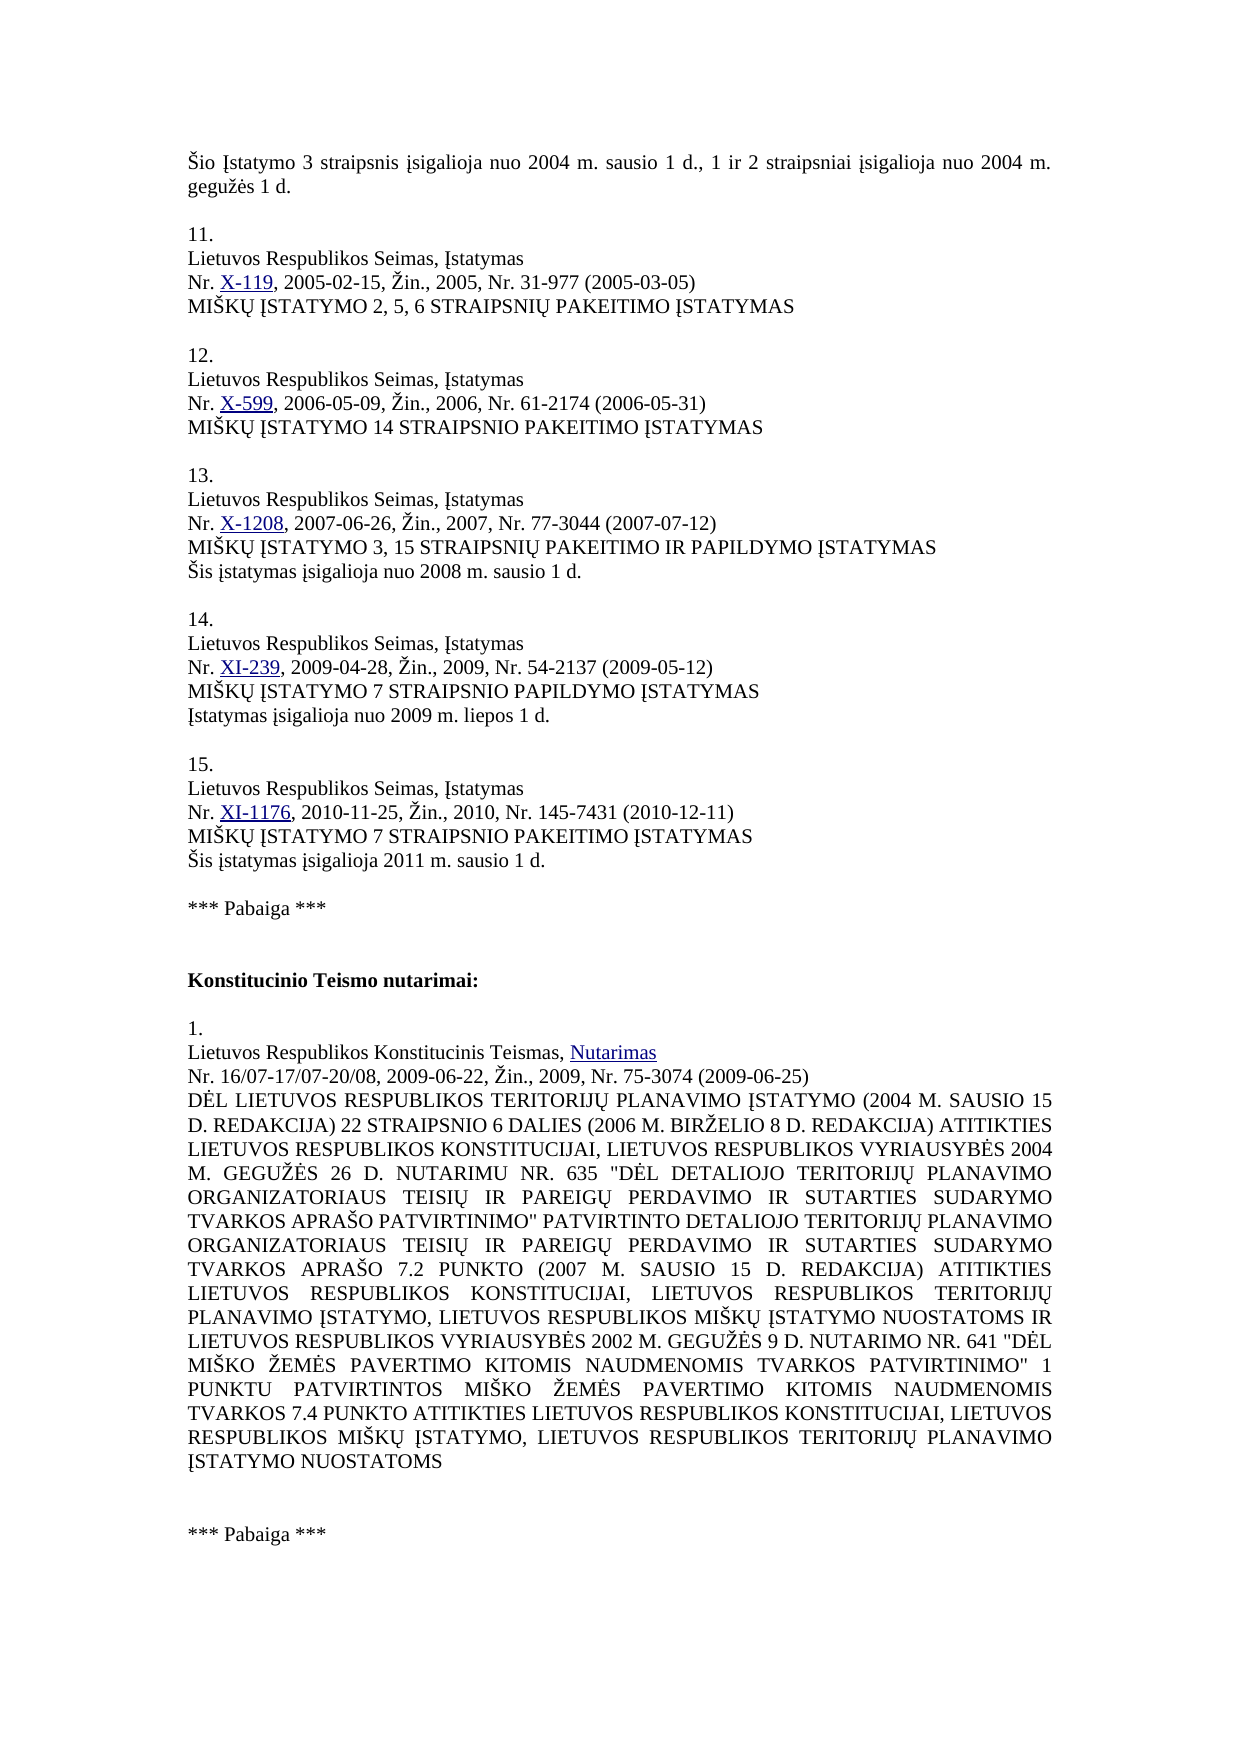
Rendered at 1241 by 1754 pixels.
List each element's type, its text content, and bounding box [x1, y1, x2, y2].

text Nr. XI-1176, 2010-11-25, Žin., 2010, Nr. 145-7431 (2010-12-11) [187, 800, 1053, 824]
text MIŠKŲ ĮSTATYMO 2, 5, 6 STRAIPSNIŲ PAKEITIMO ĮSTATYMAS [187, 294, 1053, 318]
text *** Pabaiga *** [187, 1522, 1053, 1546]
text MIŠKŲ ĮSTATYMO 7 STRAIPSNIO PAKEITIMO ĮSTATYMAS [187, 824, 1053, 848]
text *** Pabaiga *** [187, 896, 1053, 920]
text 15. [187, 752, 1053, 776]
text Nr. X-599, 2006-05-09, Žin., 2006, Nr. 61-2174 (2006-05-31) [187, 391, 1053, 415]
text Konstitucinio Teismo nutarimai: [187, 968, 1053, 992]
text Nr. XI-239, 2009-04-28, Žin., 2009, Nr. 54-2137 (2009-05-12) [187, 655, 1053, 679]
text MIŠKŲ ĮSTATYMO 14 STRAIPSNIO PAKEITIMO ĮSTATYMAS [187, 415, 1053, 439]
text Nr. X-119, 2005-02-15, Žin., 2005, Nr. 31-977 (2005-03-05) [187, 270, 1053, 294]
text Nr. X-1208, 2007-06-26, Žin., 2007, Nr. 77-3044 (2007-07-12) [187, 511, 1053, 535]
text Lietuvos Respublikos Seimas, Įstatymas [187, 246, 1053, 270]
text Lietuvos Respublikos Seimas, Įstatymas [187, 367, 1053, 391]
text Lietuvos Respublikos Seimas, Įstatymas [187, 487, 1053, 511]
text 1. [187, 1016, 1053, 1040]
text Nr. 16/07-17/07-20/08, 2009-06-22, Žin., 2009, Nr. 75-3074 (2009-06-25) [187, 1064, 1053, 1088]
text 12. [187, 342, 1053, 367]
text Šis įstatymas įsigalioja 2011 m. sausio 1 d. [187, 848, 1053, 872]
text Įstatymas įsigalioja nuo 2009 m. liepos 1 d. [187, 703, 1053, 727]
text 14. [187, 607, 1053, 631]
text Lietuvos Respublikos Seimas, Įstatymas [187, 776, 1053, 800]
text DĖL LIETUVOS RESPUBLIKOS TERITORIJŲ PLANAVIMO ĮSTATYMO (2004 M. SAUSIO 15 D. REDAKCIJA) 22 STRAIPSNIO 6 DALIES (2006 M. BIRŽELIO 8 D. REDAKCIJA) ATITIKTIES LIETUVOS RESPUBLIKOS KONSTITUCIJAI, LIETUVOS RESPUBLIKOS VYRIAUSYBĖS 2004 M. GEGUŽĖS 26 D. NUTARIMU NR. 635 "DĖL DETALIOJO TERITORIJŲ PLANAVIMO ORGANIZATORIAUS TEISIŲ IR PAREIGŲ PERDAVIMO IR SUTARTIES SUDARYMO TVARKOS APRAŠO PATVIRTINIMO" PATVIRTINTO DETALIOJO TERITORIJŲ PLANAVIMO ORGANIZATORIAUS TEISIŲ IR PAREIGŲ PERDAVIMO IR SUTARTIES SUDARYMO TVARKOS APRAŠO 7.2 PUNKTO (2007 M. SAUSIO 15 D. REDAKCIJA) ATITIKTIES LIETUVOS RESPUBLIKOS KONSTITUCIJAI, LIETUVOS RESPUBLIKOS TERITORIJŲ PLANAVIMO ĮSTATYMO, LIETUVOS RESPUBLIKOS MIŠKŲ ĮSTATYMO NUOSTATOMS IR LIETUVOS RESPUBLIKOS VYRIAUSYBĖS 2002 M. GEGUŽĖS 9 D. NUTARIMO NR. 641 "DĖL MIŠKO ŽEMĖS PAVERTIMO KITOMIS NAUDMENOMIS TVARKOS PATVIRTINIMO" 1 PUNKTU PATVIRTINTOS MIŠKO ŽEMĖS PAVERTIMO KITOMIS NAUDMENOMIS TVARKOS 7.4 PUNKTO ATITIKTIES LIETUVOS RESPUBLIKOS KONSTITUCIJAI, LIETUVOS RESPUBLIKOS MIŠKŲ ĮSTATYMO, LIETUVOS RESPUBLIKOS TERITORIJŲ PLANAVIMO ĮSTATYMO NUOSTATOMS [187, 1088, 1053, 1473]
text MIŠKŲ ĮSTATYMO 7 STRAIPSNIO PAPILDYMO ĮSTATYMAS [187, 679, 1053, 703]
text Šis įstatymas įsigalioja nuo 2008 m. sausio 1 d. [187, 559, 1053, 583]
text MIŠKŲ ĮSTATYMO 3, 15 STRAIPSNIŲ PAKEITIMO IR PAPILDYMO ĮSTATYMAS [187, 535, 1053, 559]
text Lietuvos Respublikos Seimas, Įstatymas [187, 631, 1053, 655]
text 13. [187, 463, 1053, 487]
text 11. [187, 222, 1053, 246]
text Lietuvos Respublikos Konstitucinis Teismas, Nutarimas [187, 1040, 1053, 1064]
text Šio Įstatymo 3 straipsnis įsigalioja nuo 2004 m. sausio 1 d., 1 ir 2 straipsniai įsigalioja nuo 2004 m. gegužės 1 d. [187, 150, 1053, 198]
